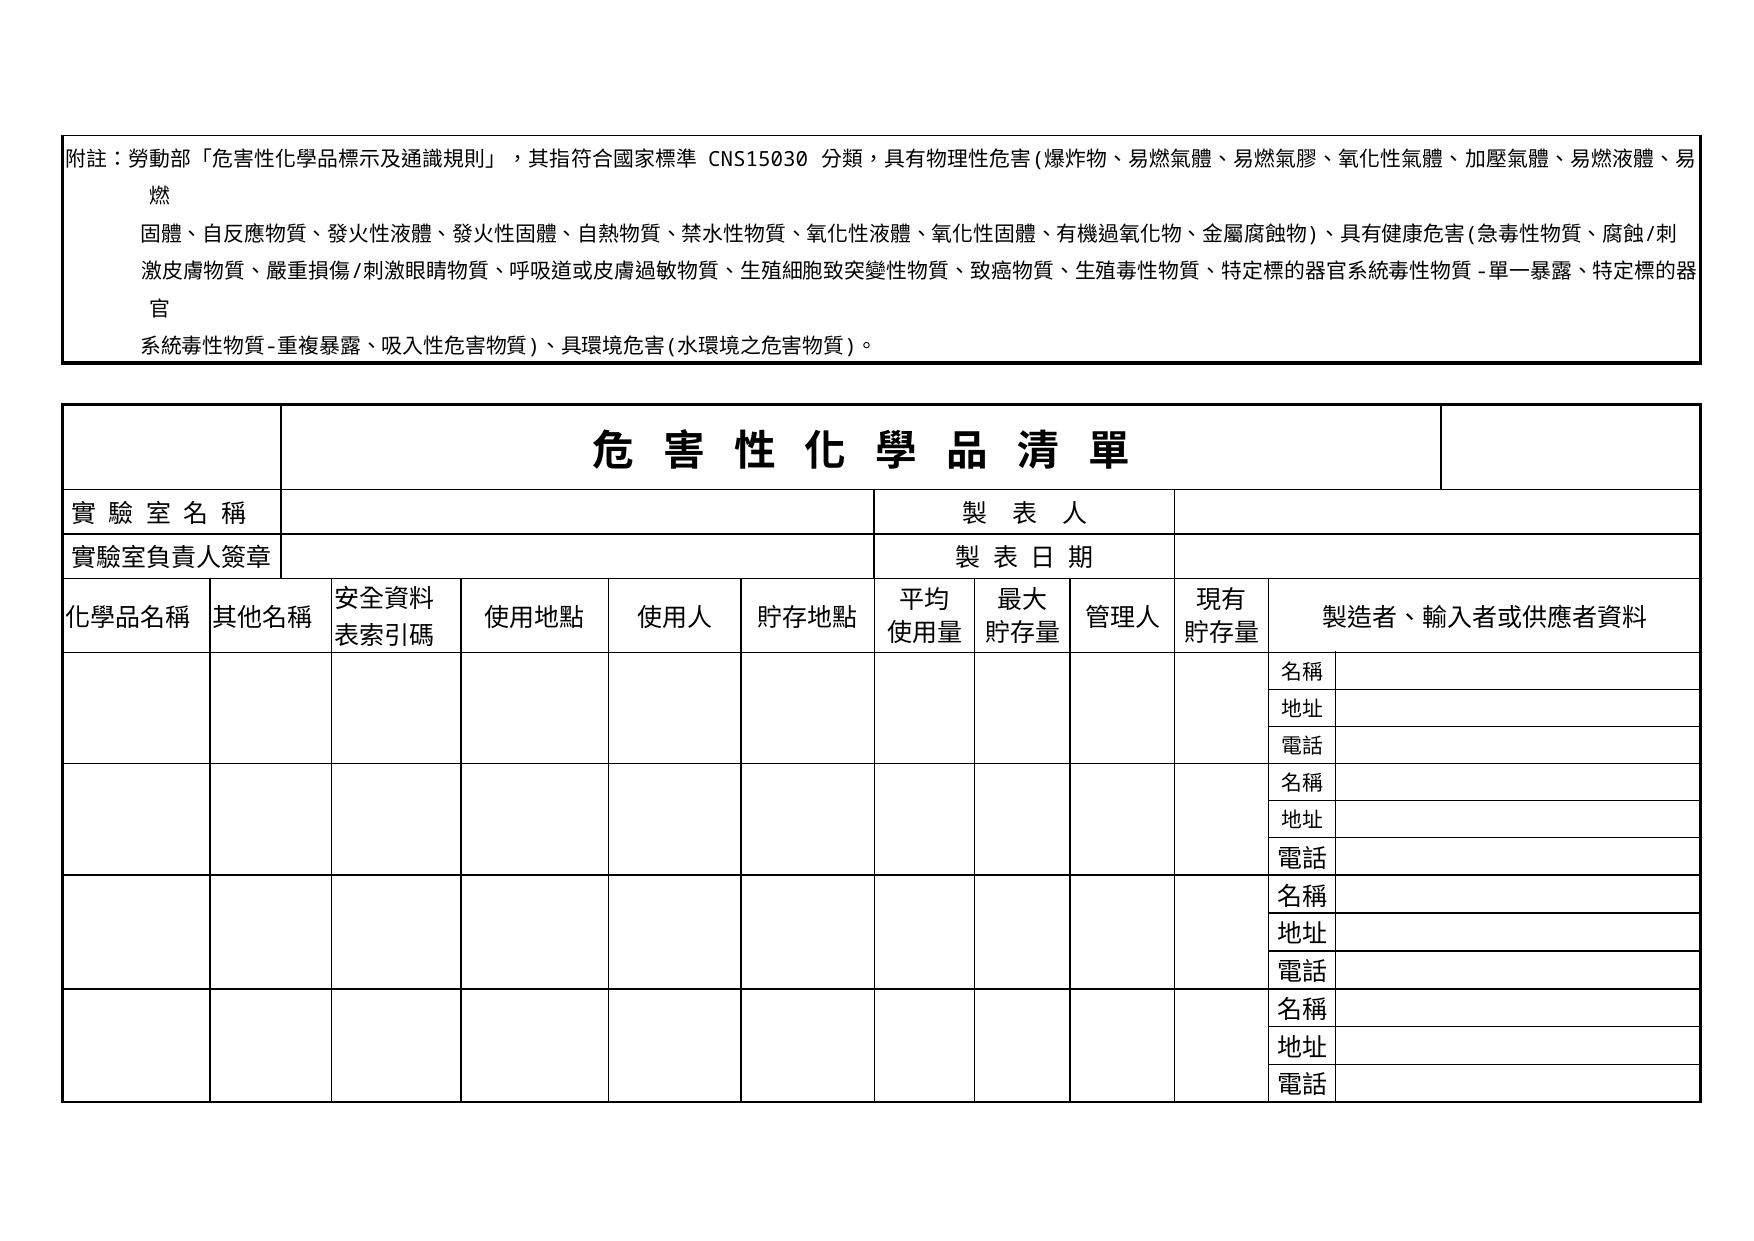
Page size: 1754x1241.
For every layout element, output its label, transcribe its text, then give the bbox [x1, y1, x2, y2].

table_cell 名稱 [1269, 653, 1335, 688]
table_cell 其他名稱 [211, 579, 331, 651]
table_cell 製 表 日 期 [875, 535, 1174, 577]
table_cell [742, 764, 874, 874]
table_cell [64, 990, 209, 1101]
table_cell 最大 貯存量 [975, 579, 1069, 651]
table_cell 現有 貯存量 [1175, 579, 1268, 651]
table_cell [975, 876, 1069, 988]
table_cell 地址 [1269, 690, 1335, 726]
table_cell 電話 [1269, 727, 1335, 762]
table_cell [609, 876, 740, 988]
table_cell [211, 876, 331, 988]
table_cell 貯存地點 [742, 579, 874, 651]
table_cell [1175, 876, 1268, 988]
table_cell 地址 [1269, 801, 1335, 837]
table_cell 安全資料表索引碼 [332, 579, 460, 651]
table_cell [1175, 764, 1268, 874]
table_cell 使用人 [609, 579, 740, 651]
table_cell 附註：勞動部「危害性化學品標示及通識規則」，其指符合國家標準 CNS15030 分類，具有物理性危害(爆炸物、易燃氣體、易燃氣膠、氧化性氣體、加壓氣體、易燃液體、易燃 固體、自反應物質、發火性液體、發火性固體、自熱物質、禁水性物質、氧化性液體、氧化性固體、有機過氧化物、金屬腐蝕物)、具有健康危害(急毒性物質、腐蝕/刺 激皮膚物質、嚴重損傷/刺激眼睛物質、呼吸道或皮膚過敏物質、生殖細胞致突變性物質、致癌物質、生殖毒性物質、特定標的器官系統毒性物質-單一暴露、特定標的器官 系統毒性物質-重複暴露、吸入性危害物質)、具環境危害(水環境之危害物質)。 [64, 136, 1699, 361]
table_cell [1175, 535, 1699, 577]
table_cell [1336, 690, 1699, 726]
table_cell [211, 990, 331, 1101]
table_cell 管理人 [1071, 579, 1174, 651]
table_cell 名稱 [1269, 990, 1335, 1026]
table_cell [332, 653, 460, 762]
table_cell [462, 653, 608, 762]
table_cell [875, 990, 974, 1101]
table_cell [332, 764, 460, 874]
table_cell [742, 653, 874, 762]
table_cell [1336, 801, 1699, 837]
table_cell [1336, 727, 1699, 762]
table_cell [975, 764, 1069, 874]
table_cell [1336, 653, 1699, 688]
table_cell [1336, 952, 1699, 988]
table_cell 製 表 人 [875, 490, 1174, 533]
table_cell [609, 653, 740, 762]
table_cell [1175, 490, 1699, 533]
table_cell [1336, 1027, 1699, 1063]
table_cell 名稱 [1269, 764, 1335, 799]
table_cell [332, 990, 460, 1101]
table_cell 平均 使用量 [875, 579, 974, 651]
table_cell [64, 653, 209, 762]
table_cell [282, 490, 873, 533]
table_cell [332, 876, 460, 988]
table_cell [975, 653, 1069, 762]
table_cell 使用地點 [462, 579, 608, 651]
table_cell [875, 876, 974, 988]
table_header [64, 406, 280, 488]
table_cell 實 驗 室 名 稱 [64, 490, 280, 533]
table_cell [1071, 990, 1174, 1101]
table_cell [875, 653, 974, 762]
table_cell [1336, 1065, 1699, 1101]
table_cell [609, 764, 740, 874]
table_cell [1336, 914, 1699, 950]
table_cell [1336, 876, 1699, 912]
table_cell [462, 990, 608, 1101]
table_cell [462, 764, 608, 874]
table_cell [1071, 876, 1174, 988]
table_cell 電話 [1269, 838, 1335, 874]
table_cell [975, 990, 1069, 1101]
table_header 危 害 性 化 學 品 清 單 [282, 406, 1440, 488]
table_header [1442, 406, 1699, 488]
table_cell 製造者、輸入者或供應者資料 [1269, 579, 1699, 651]
table_cell [1175, 990, 1268, 1101]
table_cell [609, 990, 740, 1101]
table_cell [64, 764, 209, 874]
table_cell [1336, 990, 1699, 1026]
table_cell [211, 653, 331, 762]
table_cell [875, 764, 974, 874]
table_cell 地址 [1269, 1027, 1335, 1063]
table_cell [462, 876, 608, 988]
table_cell 電話 [1269, 1065, 1335, 1101]
table_cell [742, 876, 874, 988]
table_cell 名稱 [1269, 876, 1335, 912]
table_cell [211, 764, 331, 874]
table_cell 化學品名稱 [64, 579, 209, 651]
table_cell [1071, 764, 1174, 874]
table_cell [1175, 653, 1268, 762]
table_cell [64, 876, 209, 988]
table_cell [282, 535, 873, 577]
table_cell [1336, 838, 1699, 874]
table_cell 電話 [1269, 952, 1335, 988]
table_cell [742, 990, 874, 1101]
table_cell [1336, 764, 1699, 799]
table_cell [1071, 653, 1174, 762]
table_cell 實驗室負責人簽章 [64, 535, 280, 577]
table_cell 地址 [1269, 914, 1335, 950]
